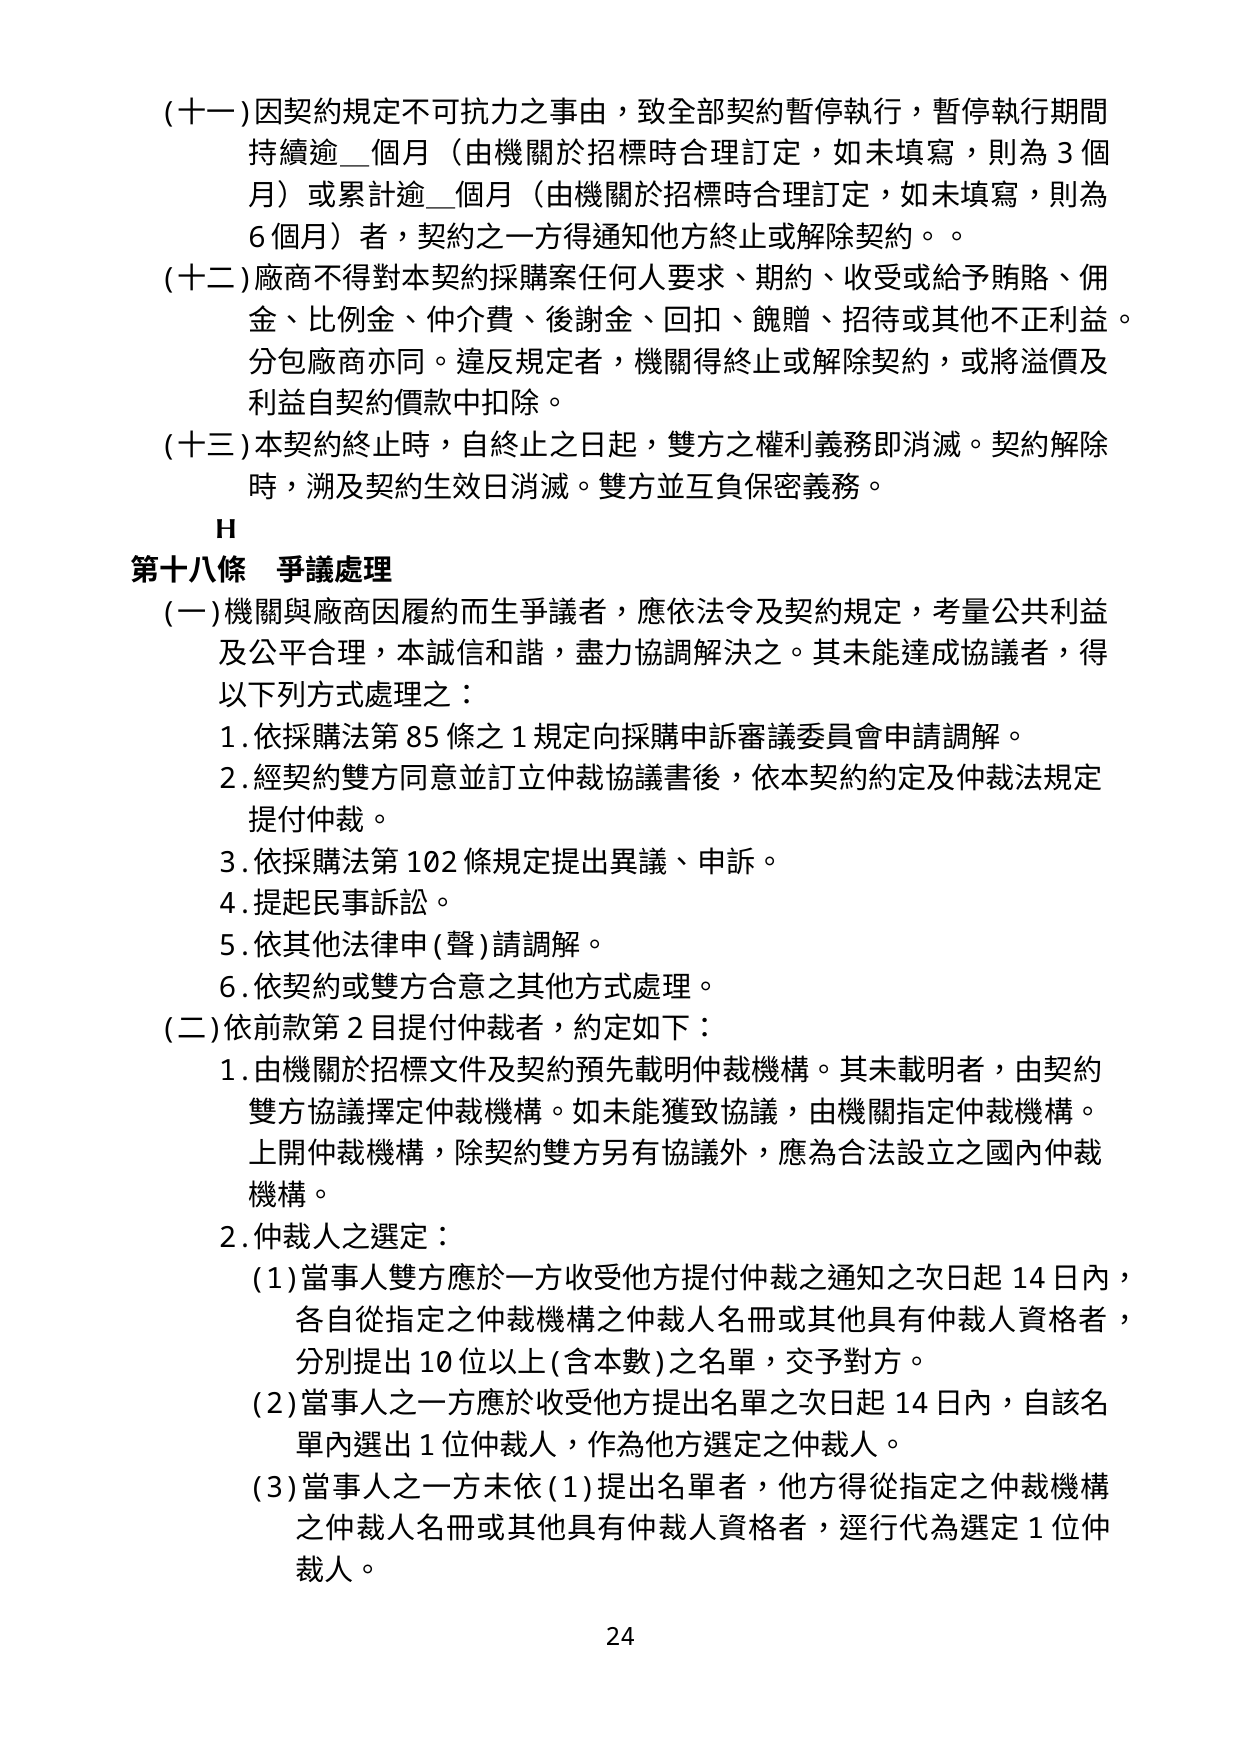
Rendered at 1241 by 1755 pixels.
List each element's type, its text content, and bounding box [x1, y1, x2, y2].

text (一)機關與廠商因履約而生爭議者，應依法令及契約規定，考量公共利益及公平合理，本誠信和諧，盡力協調解決之。其未能達成協議者，得以下列方式處理之： [159, 589, 1110, 714]
text (二)依前款第2目提付仲裁者，約定如下： [159, 1005, 1110, 1047]
text 第十八條 爭議處理 [130, 547, 1110, 589]
text 3.依採購法第102條規定提出異議、申訴。 [218, 839, 1104, 880]
text 2.仲裁人之選定： [218, 1214, 1104, 1255]
text  [159, 505, 1110, 547]
text (3)當事人之一方未依(1)提出名單者，他方得從指定之仲裁機構之仲裁人名冊或其他具有仲裁人資格者，逕行代為選定1位仲裁人。 [248, 1464, 1110, 1589]
text 2.經契約雙方同意並訂立仲裁協議書後，依本契約約定及仲裁法規定提付仲裁。 [218, 755, 1104, 839]
text (十一)因契約規定不可抗力之事由，致全部契約暫停執行，暫停執行期間持續逾＿個月（由機關於招標時合理訂定，如未填寫，則為3個月）或累計逾＿個月（由機關於招標時合理訂定，如未填寫，則為6個月）者，契約之一方得通知他方終止或解除契約。。 [159, 89, 1110, 255]
text 1.由機關於招標文件及契約預先載明仲裁機構。其未載明者，由契約雙方協議擇定仲裁機構。如未能獲致協議，由機關指定仲裁機構。上開仲裁機構，除契約雙方另有協議外，應為合法設立之國內仲裁機構。 [218, 1047, 1104, 1214]
text 5.依其他法律申(聲)請調解。 [218, 922, 1104, 964]
text 6.依契約或雙方合意之其他方式處理。 [218, 964, 1104, 1005]
text (十二)廠商不得對本契約採購案任何人要求、期約、收受或給予賄賂、佣金、比例金、仲介費、後謝金、回扣、餽贈、招待或其他不正利益。分包廠商亦同。違反規定者，機關得終止或解除契約，或將溢價及利益自契約價款中扣除。 [159, 255, 1110, 422]
text (十三)本契約終止時，自終止之日起，雙方之權利義務即消滅。契約解除時，溯及契約生效日消滅。雙方並互負保密義務。 [159, 422, 1110, 505]
text 1.依採購法第85條之1規定向採購申訴審議委員會申請調解。 [218, 714, 1104, 755]
text (1)當事人雙方應於一方收受他方提付仲裁之通知之次日起14日內，各自從指定之仲裁機構之仲裁人名冊或其他具有仲裁人資格者，分別提出10位以上(含本數)之名單，交予對方。 [248, 1255, 1110, 1380]
text 4.提起民事訴訟。 [218, 880, 1104, 922]
text (2)當事人之一方應於收受他方提出名單之次日起14日內，自該名單內選出1位仲裁人，作為他方選定之仲裁人。 [248, 1380, 1110, 1464]
